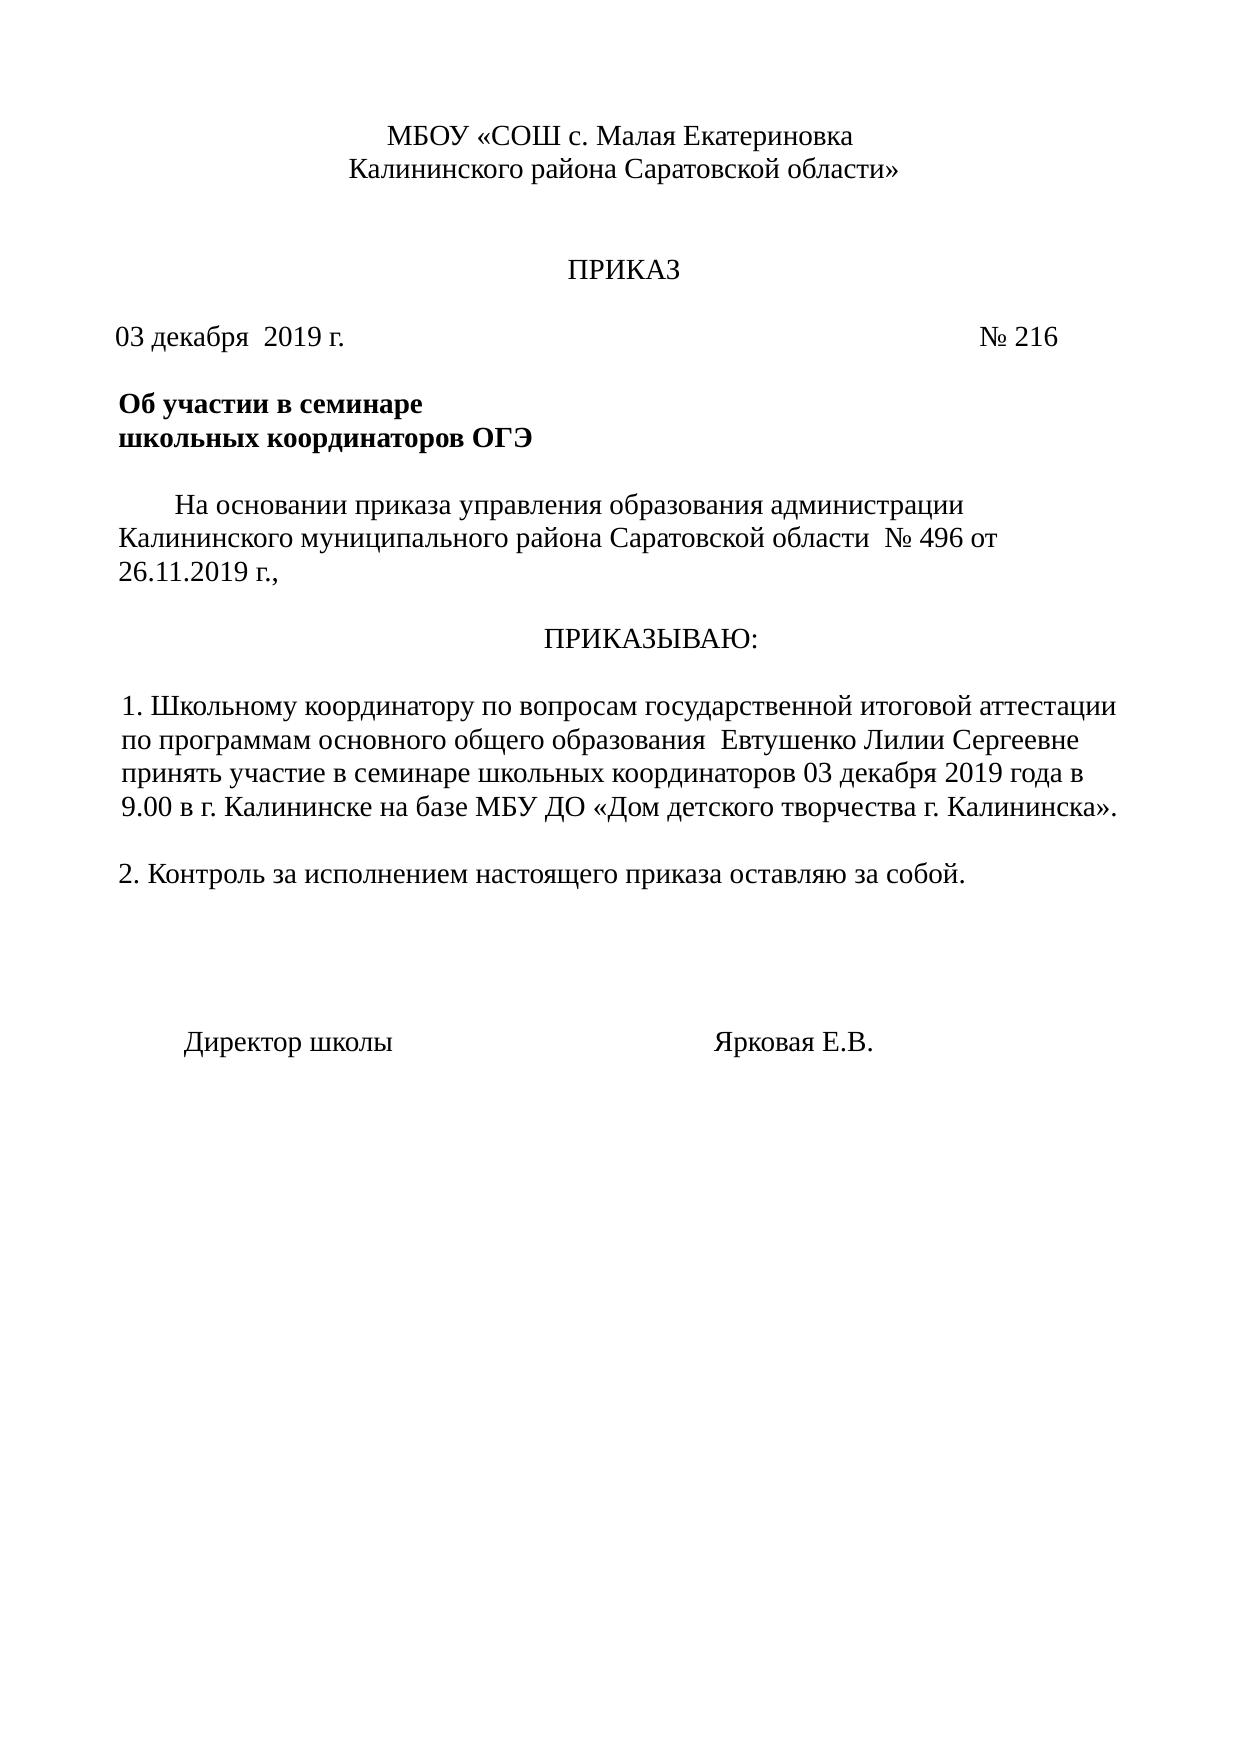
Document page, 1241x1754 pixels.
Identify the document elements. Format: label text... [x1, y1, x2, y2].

text ПРИКАЗЫВАЮ: [174, 621, 1128, 655]
text Калининского района Саратовской области» [118, 152, 1122, 185]
text школьных координаторов ОГЭ [118, 420, 1122, 453]
text 2. Контроль за исполнением настоящего приказа оставляю за собой. [118, 856, 1122, 889]
text МБОУ «СОШ с. Малая Екатериновка [118, 118, 1122, 152]
text 03 декабря 2019 г. № 216 [115, 319, 1122, 353]
list 1. Школьному координатору по вопросам государственной итоговой аттестации по программам основного общего образования Евтушенко Лилии Сергеевне принять участие в семинаре школьных координаторов 03 декабря 2019 года в 9.00 в г. Калининске на базе МБУ ДО «Дом детского творчества г. Калининска». [121, 688, 1122, 822]
text Директор школы Ярковая Е.В. [118, 1024, 1122, 1057]
text На основании приказа управления образования администрации Калининского муниципального района Саратовской области № 496 от 26.11.2019 г., [118, 487, 1128, 588]
text ПРИКАЗ [118, 252, 1122, 286]
text Об участии в семинаре [118, 386, 1122, 420]
